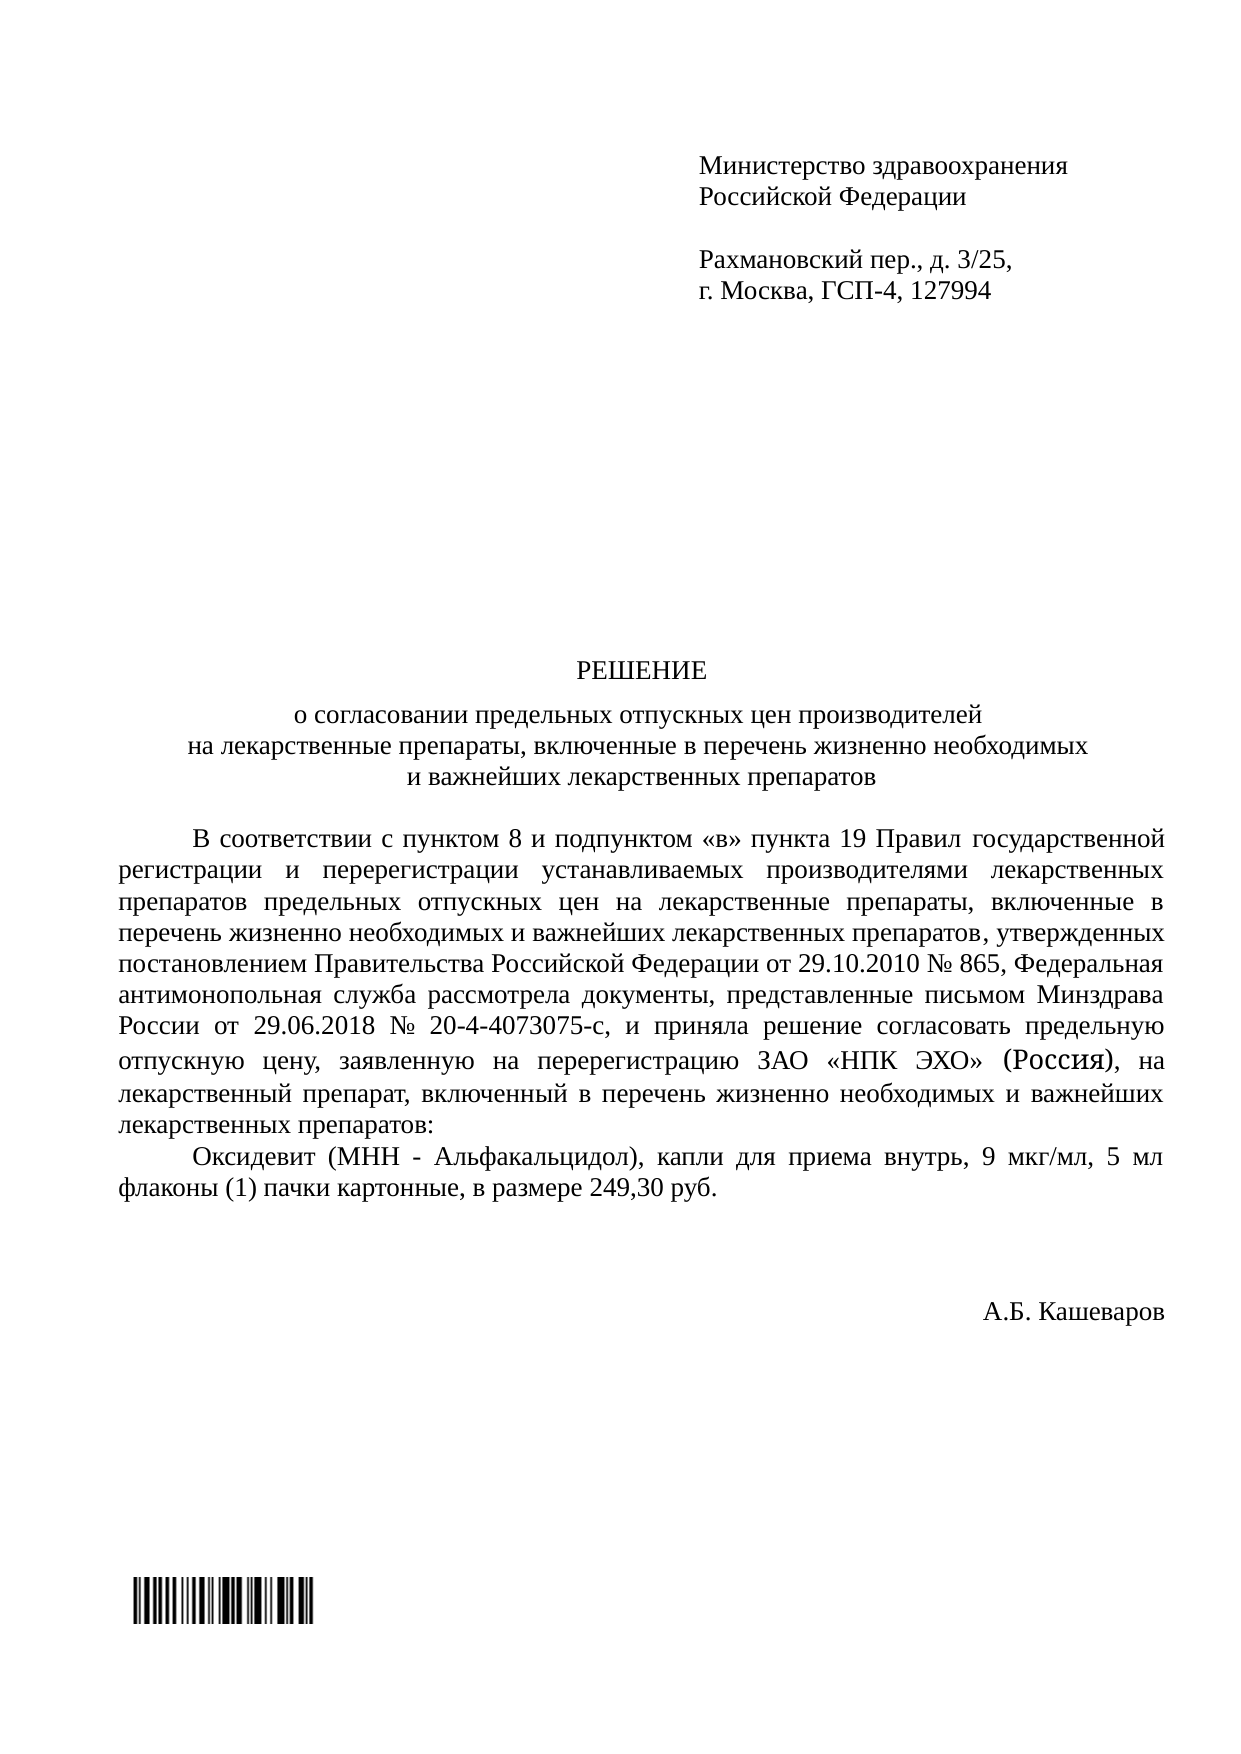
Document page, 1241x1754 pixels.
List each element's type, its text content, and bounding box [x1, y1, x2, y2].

text А.Б. Кашеваров [118, 1295, 1165, 1326]
text Оксидевит (МНН - Альфакальцидол), капли для приема внутрь, 9 мкг/мл, 5 мл флаконы (1) пачки картонные, в размере 249,30 руб. [118, 1139, 1165, 1202]
text г. Москва, ГСП-4, 127994 [699, 274, 1165, 305]
text Российской Федерации [699, 180, 1165, 212]
text Рахмановский пер., д. 3/25, [699, 243, 1165, 274]
text РЕШЕНИЕ [118, 654, 1165, 685]
text о согласовании предельных отпускных цен производителей [118, 698, 1165, 729]
text Министерство здравоохранения [699, 149, 1165, 180]
text и важнейших лекарственных препаратов [118, 760, 1165, 791]
picture [118, 1577, 331, 1624]
text на лекарственные препараты, включенные в перечень жизненно необходимых [118, 729, 1165, 760]
text В соответствии с пунктом 8 и подпунктом «в» пункта 19 Правил государственной регистрации и перерегистрации устанавливаемых производителями лекарственных препаратов предельных отпускных цен на лекарственные препараты, включенные в перечень жизненно необходимых и важнейших лекарственных препаратов, утвержденных постановлением Правительства Российской Федерации от 29.10.2010 № 865, Федеральная антимонопольная служба рассмотрела документы, представленные письмом Минздрава России от 29.06.2018 № 20-4-4073075-с, и приняла решение согласовать предельную отпускную цену, заявленную на перерегистрацию ЗАО «НПК ЭХО» (Россия), на лекарственный препарат, включенный в перечень жизненно необходимых и важнейших лекарственных препаратов: [118, 822, 1165, 1139]
